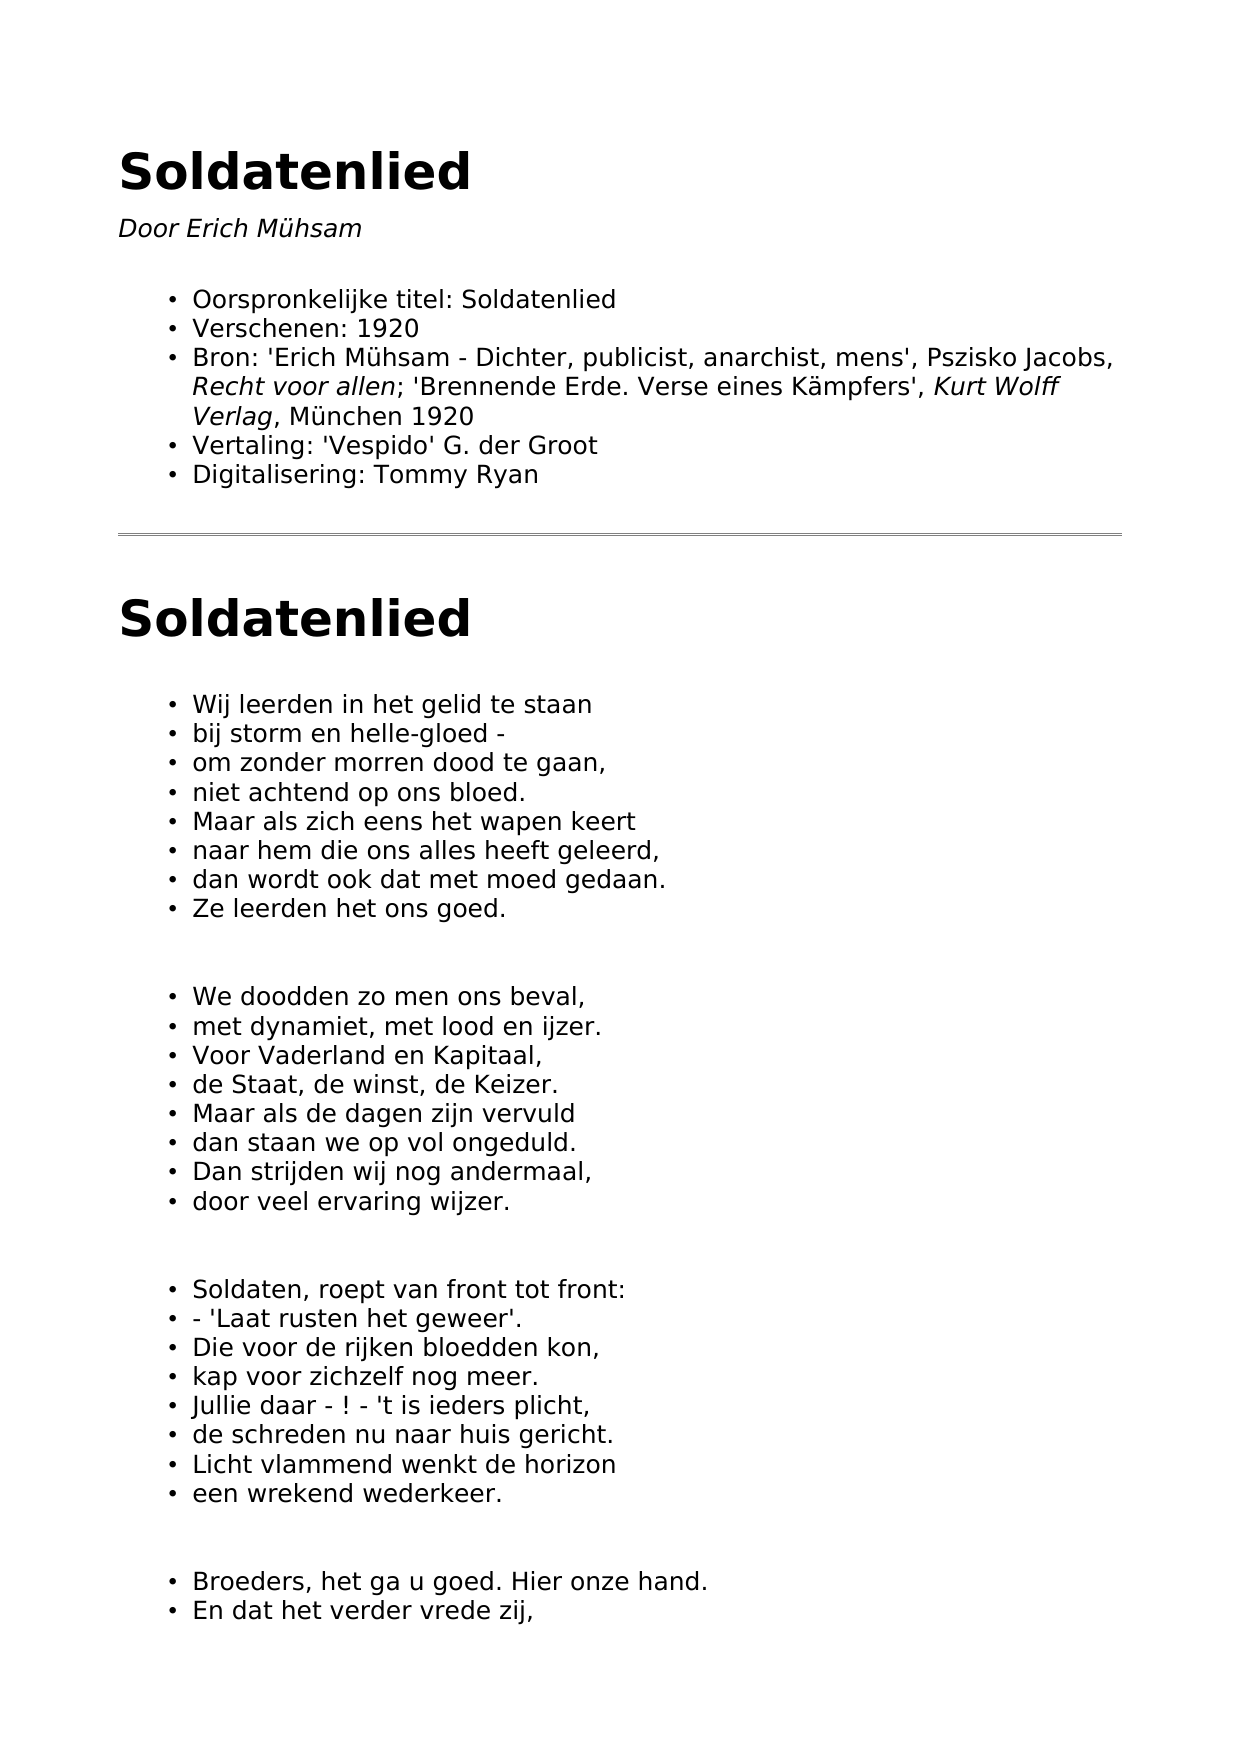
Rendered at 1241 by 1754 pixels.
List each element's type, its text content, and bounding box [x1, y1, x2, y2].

list met dynamiet, met lood en ijzer. [177, 1012, 1122, 1041]
list kap voor zichzelf nog meer. [177, 1362, 1122, 1391]
subtitle Soldatenlied [118, 590, 1122, 648]
list Oorspronkelijke titel: Soldatenlied [177, 285, 1122, 314]
list Vertaling: 'Vespido' G. der Groot [177, 431, 1122, 460]
list Wij leerden in het gelid te staan [177, 690, 1122, 719]
list om zonder morren dood te gaan, [177, 748, 1122, 778]
list Ze leerden het ons goed. [177, 894, 1122, 923]
list Verschenen: 1920 [177, 314, 1122, 343]
list Voor Vaderland en Kapitaal, [177, 1041, 1122, 1070]
list Maar als de dagen zijn vervuld [177, 1099, 1122, 1128]
subtitle Soldatenlied [118, 143, 1122, 201]
list de Staat, de winst, de Keizer. [177, 1070, 1122, 1099]
list dan staan we op vol ongeduld. [177, 1128, 1122, 1157]
list Licht vlammend wenkt de horizon [177, 1450, 1122, 1479]
list - 'Laat rusten het geweer'. [177, 1304, 1122, 1333]
list Soldaten, roept van front tot front: [177, 1275, 1122, 1304]
list dan wordt ook dat met moed gedaan. [177, 865, 1122, 894]
list Dan strijden wij nog andermaal, [177, 1157, 1122, 1187]
list Bron: 'Erich Mühsam - Dichter, publicist, anarchist, mens', Pszisko Jacobs, Recht voor allen; 'Brennende Erde. Verse eines Kämpfers', Kurt Wolff Verlag, München 1920 [177, 343, 1122, 431]
list de schreden nu naar huis gericht. [177, 1421, 1122, 1450]
list door veel ervaring wijzer. [177, 1187, 1122, 1216]
list Maar als zich eens het wapen keert [177, 807, 1122, 836]
list naar hem die ons alles heeft geleerd, [177, 836, 1122, 865]
list Digitalisering: Tommy Ryan [177, 460, 1122, 489]
list We doodden zo men ons beval, [177, 982, 1122, 1012]
list een wrekend wederkeer. [177, 1479, 1122, 1508]
list En dat het verder vrede zij, [177, 1596, 1122, 1625]
text Door Erich Mühsam [118, 214, 1122, 243]
list Jullie daar - ! - 't is ieders plicht, [177, 1391, 1122, 1421]
list Broeders, het ga u goed. Hier onze hand. [177, 1567, 1122, 1596]
list niet achtend op ons bloed. [177, 778, 1122, 807]
list Die voor de rijken bloedden kon, [177, 1333, 1122, 1362]
list bij storm en helle-gloed - [177, 719, 1122, 748]
